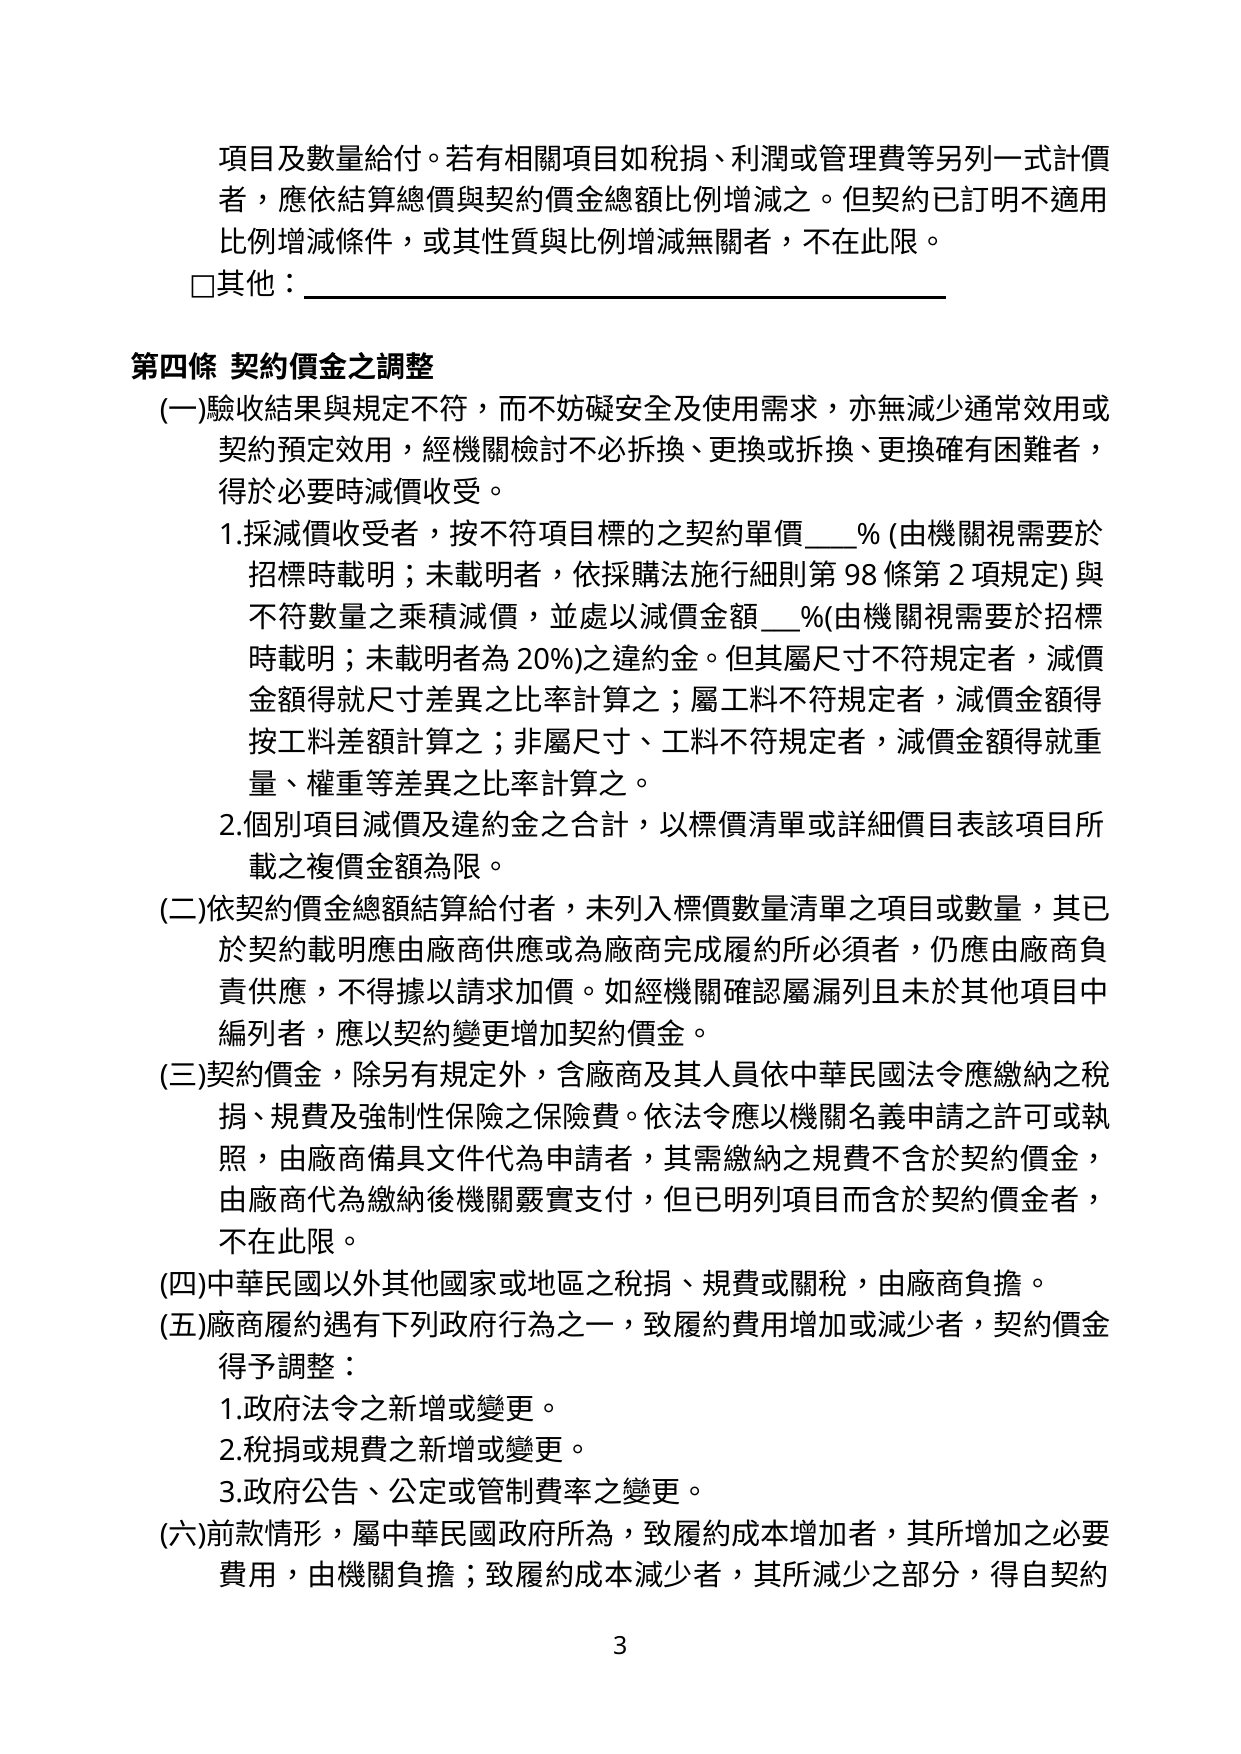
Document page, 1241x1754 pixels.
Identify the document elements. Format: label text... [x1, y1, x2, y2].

text 項目及數量給付。若有相關項目如稅捐、利潤或管理費等另列一式計價者，應依結算總價與契約價金總額比例增減之。但契約已訂明不適用比例增減條件，或其性質與比例增減無關者，不在此限。 [189, 136, 1110, 261]
text 2.個別項目減價及違約金之合計，以標價清單或詳細價目表該項目所載之複價金額為限。 [218, 802, 1104, 886]
text (一)驗收結果與規定不符，而不妨礙安全及使用需求，亦無減少通常效用或契約預定效用，經機關檢討不必拆換、更換或拆換、更換確有困難者，得於必要時減價收受。 [159, 386, 1110, 511]
text 1.政府法令之新增或變更。 [218, 1386, 1104, 1427]
text (六)前款情形，屬中華民國政府所為，致履約成本增加者，其所增加之必要費用，由機關負擔；致履約成本減少者，其所減少之部分，得自契約 [159, 1511, 1110, 1594]
text 1.採減價收受者，按不符項目標的之契約單價____% (由機關視需要於招標時載明；未載明者，依採購法施行細則第98條第2項規定) 與不符數量之乘積減價，並處以減價金額___%(由機關視需要於招標時載明；未載明者為20%)之違約金。但其屬尺寸不符規定者，減價金額得就尺寸差異之比率計算之；屬工料不符規定者，減價金額得按工料差額計算之；非屬尺寸、工料不符規定者，減價金額得就重量、權重等差異之比率計算之。 [218, 511, 1104, 802]
text □其他： [189, 261, 1110, 302]
text (三)契約價金，除另有規定外，含廠商及其人員依中華民國法令應繳納之稅捐、規費及強制性保險之保險費。依法令應以機關名義申請之許可或執照，由廠商備具文件代為申請者，其需繳納之規費不含於契約價金，由廠商代為繳納後機關覈實支付，但已明列項目而含於契約價金者，不在此限。 [159, 1052, 1110, 1261]
text (二)依契約價金總額結算給付者，未列入標價數量清單之項目或數量，其已於契約載明應由廠商供應或為廠商完成履約所必須者，仍應由廠商負責供應，不得據以請求加價。如經機關確認屬漏列且未於其他項目中編列者，應以契約變更增加契約價金。 [159, 886, 1110, 1052]
text 3.政府公告、公定或管制費率之變更。 [218, 1469, 1104, 1511]
text 第四條 契約價金之調整 [130, 344, 1110, 386]
text 2.稅捐或規費之新增或變更。 [218, 1427, 1104, 1469]
text (五)廠商履約遇有下列政府行為之一，致履約費用增加或減少者，契約價金得予調整： [159, 1302, 1110, 1386]
text (四)中華民國以外其他國家或地區之稅捐、規費或關稅，由廠商負擔。 [159, 1261, 1110, 1302]
